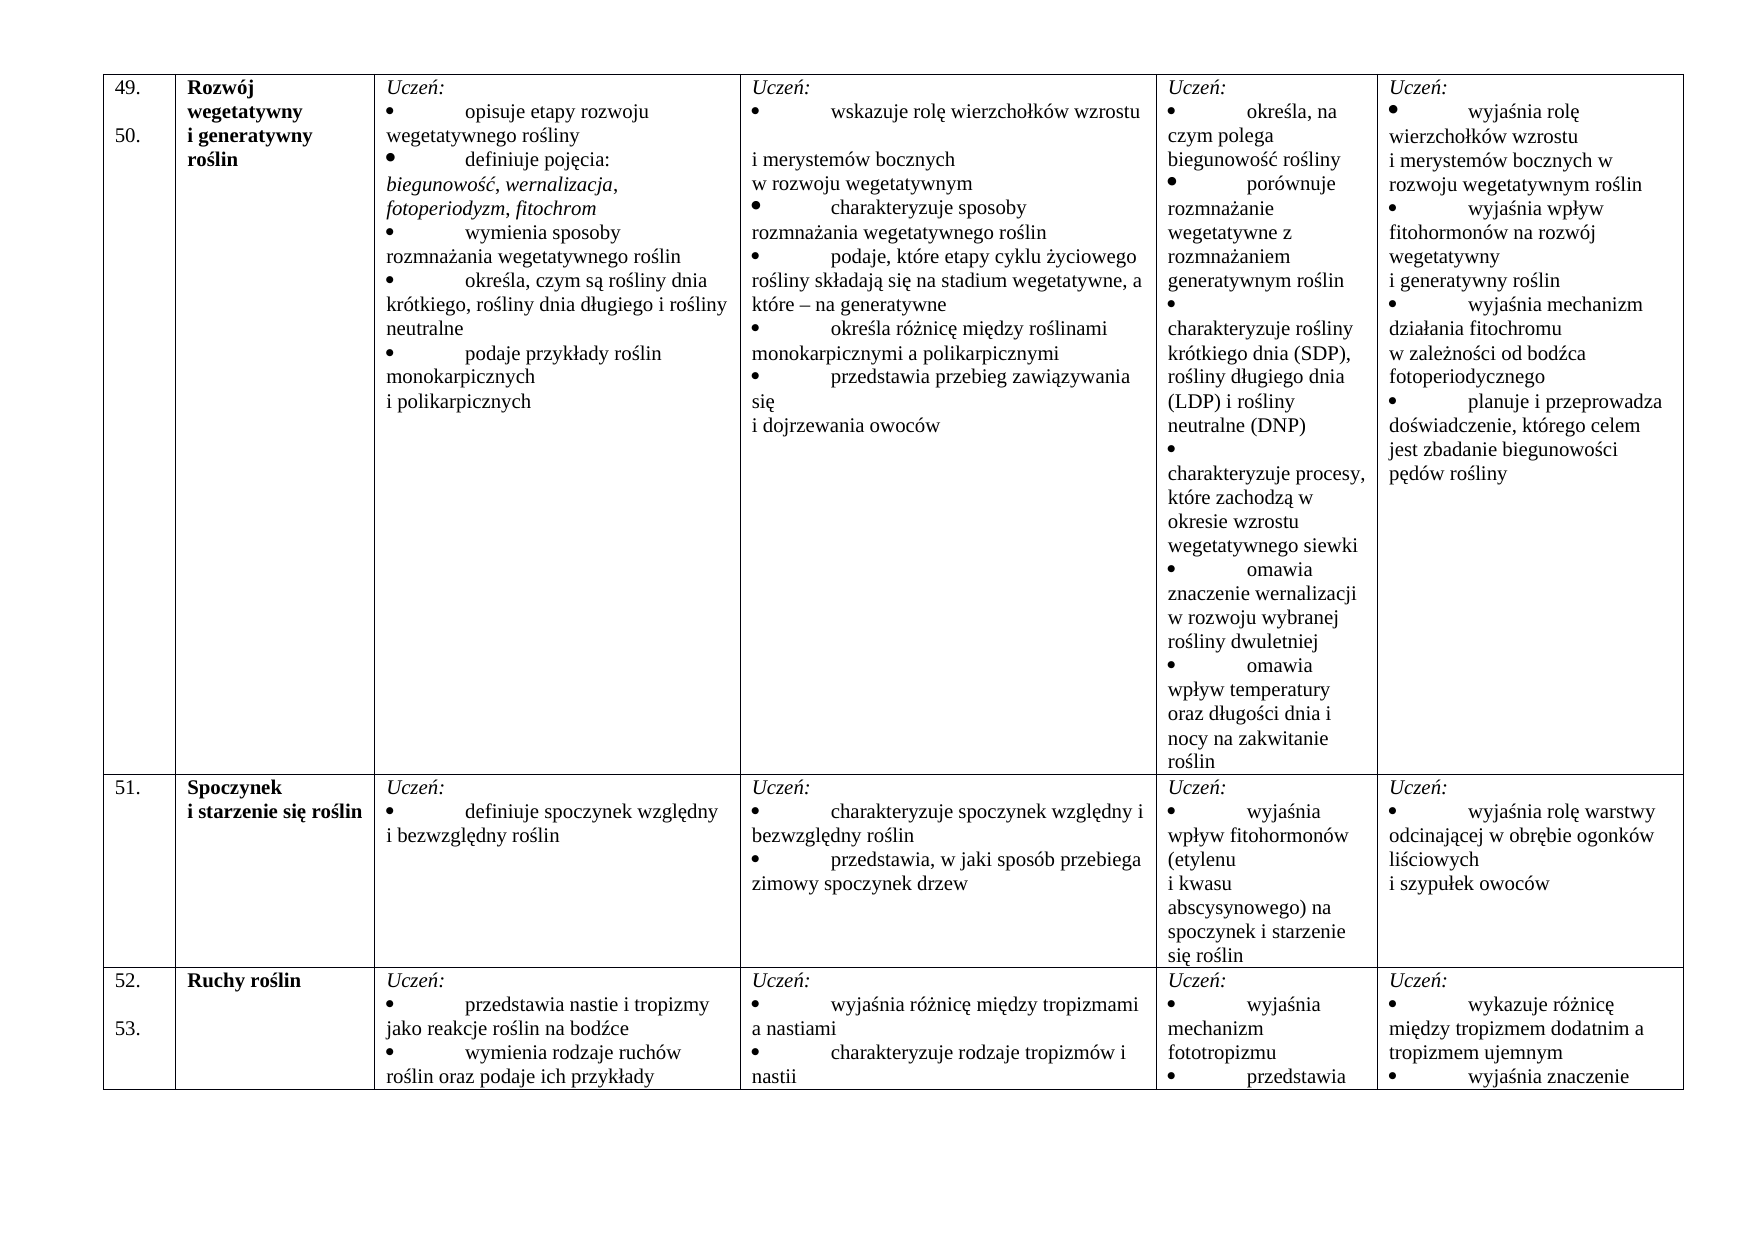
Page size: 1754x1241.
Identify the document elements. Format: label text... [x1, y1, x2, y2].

table_cell Uczeń: wyjaśnia rolę warstwy odcinającej w obrębie ogonków liściowych i szypułek owoców [1378, 775, 1683, 967]
table_cell Uczeń: wskazuje rolę wierzchołków wzrostu i merystemów bocznych w rozwoju wegetatywnym charakteryzuje sposoby rozmnażania wegetatywnego roślin podaje, które etapy cyklu życiowego rośliny składają się na stadium wegetatywne, a które – na generatywne określa różnicę między roślinami monokarpicznymi a polikarpicznymi przedstawia przebieg zawiązywania się i dojrzewania owoców [741, 75, 1156, 773]
table_cell Uczeń: wyjaśnia wpływ fitohormonów (etylenu i kwasu abscysynowego) na spoczynek i starzenie się roślin [1366, 775, 1377, 967]
table_cell Uczeń: definiuje spoczynek względny i bezwzględny roślin [375, 775, 740, 967]
table_cell [104, 775, 175, 967]
table_cell Uczeń: charakteryzuje spoczynek względny i bezwzględny roślin przedstawia, w jaki sposób przebiega zimowy spoczynek drzew [741, 775, 1156, 967]
table_cell [104, 75, 175, 773]
table_cell Ruchy roślin [176, 968, 374, 1088]
table_cell Uczeń: opisuje etapy rozwoju wegetatywnego rośliny definiuje pojęcia: biegunowość, wernalizacja, fotoperiodyzm, fitochrom wymienia sposoby rozmnażania wegetatywnego roślin określa, czym są rośliny dnia krótkiego, rośliny dnia długiego i rośliny neutralne podaje przykłady roślin monokarpicznych i polikarpicznych [375, 75, 740, 773]
table_cell Rozwój wegetatywny i generatywny roślin [176, 75, 374, 773]
table_cell Uczeń: wyjaśnia wpływ fitohormonów (etylenu i kwasu abscysynowego) na spoczynek i starzenie się roślin [1157, 775, 1168, 967]
table_cell Uczeń: wyjaśnia rolę wierzchołków wzrostu i merystemów bocznych w rozwoju wegetatywnym roślin wyjaśnia wpływ fitohormonów na rozwój wegetatywny i generatywny roślin wyjaśnia mechanizm działania fitochromu w zależności od bodźca fotoperiodycznego planuje i przeprowadza doświadczenie, którego celem jest zbadanie biegunowości pędów rośliny [1378, 75, 1683, 773]
table_cell [104, 968, 175, 1088]
table_cell Spoczynek i starzenie się roślin [176, 775, 374, 967]
